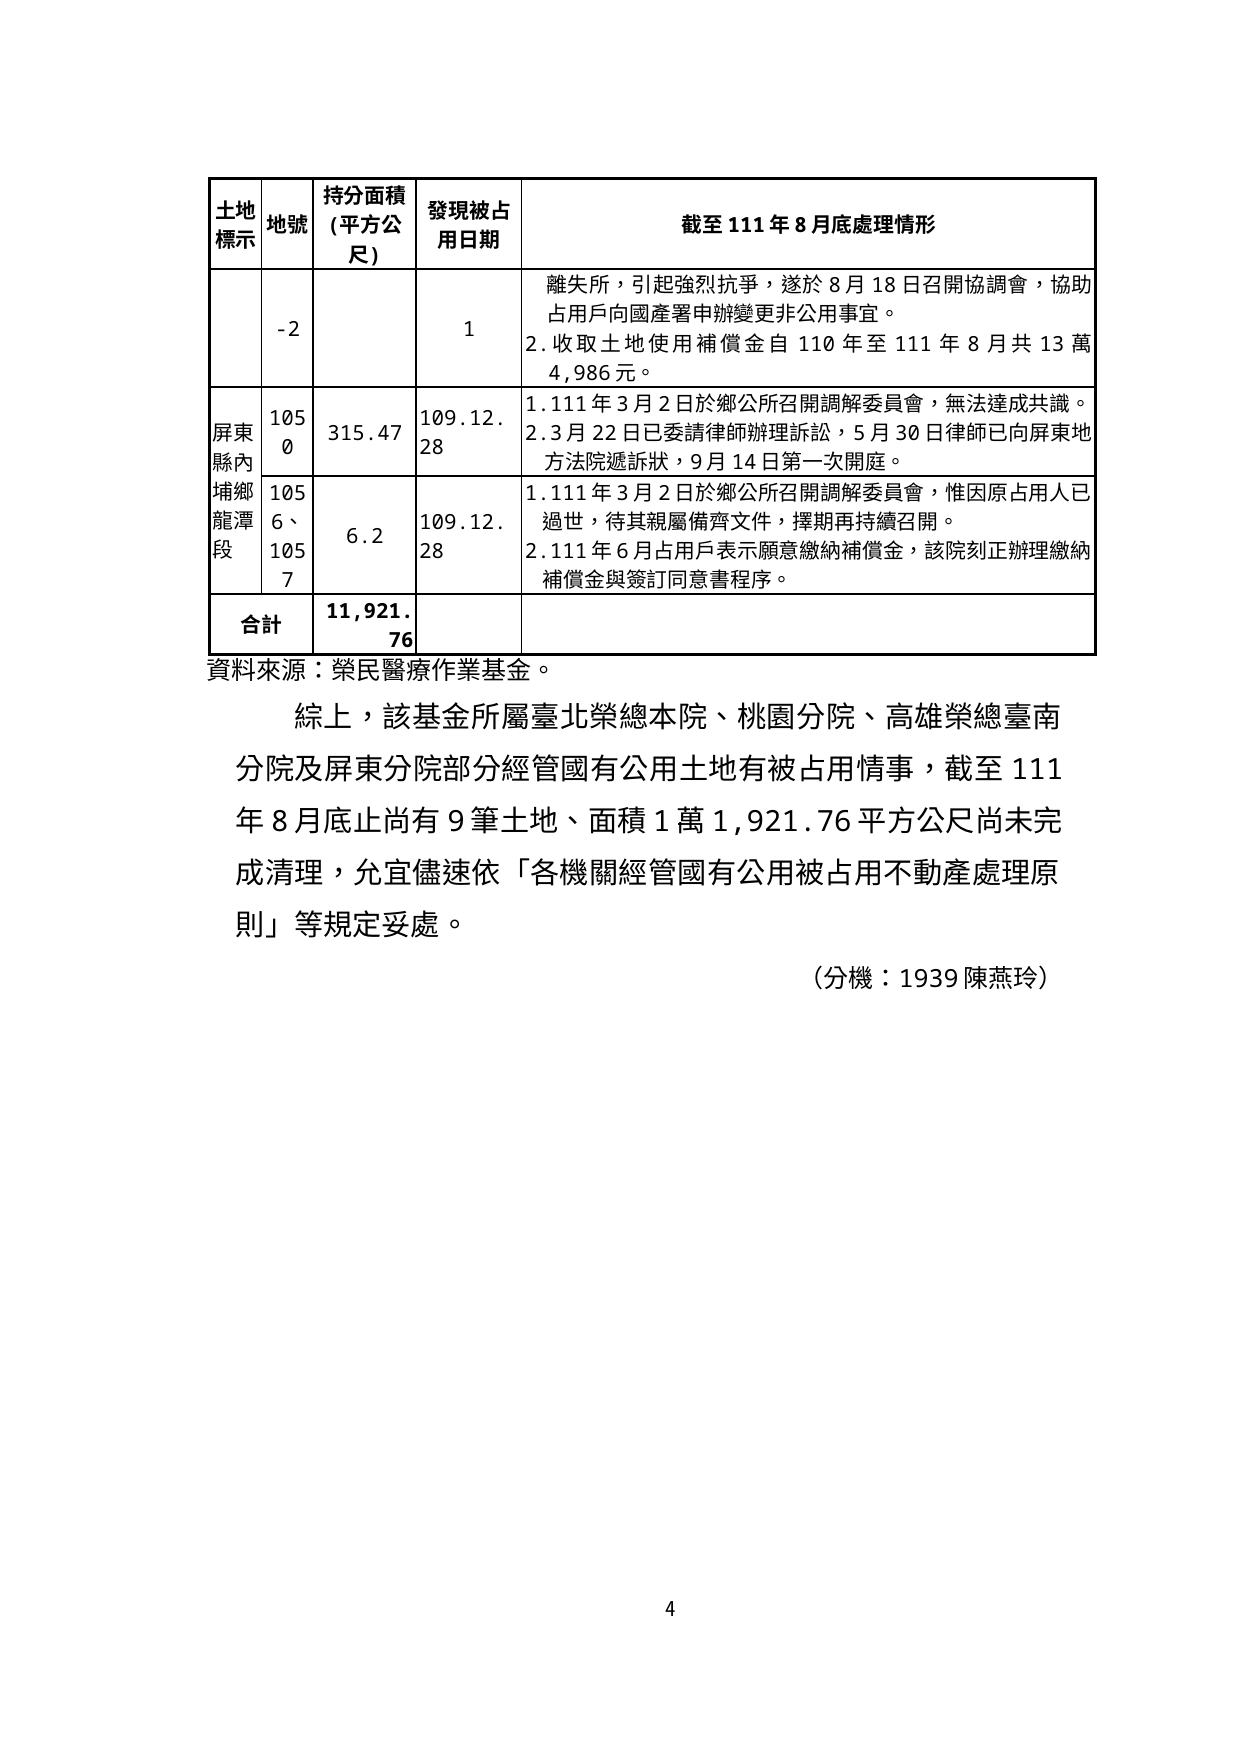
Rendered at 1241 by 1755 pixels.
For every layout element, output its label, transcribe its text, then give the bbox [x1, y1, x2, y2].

table_cell 合計 [211, 595, 312, 653]
table_cell 1.111年3月2日於鄉公所召開調解委員會，無法達成共識。 2.3月22日已委請律師辦理訴訟，5月30日律師已向屏東地方法院遞訴狀，9月14日第一次開庭。 [522, 388, 1094, 475]
table_cell 2 [262, 270, 312, 386]
text 綜上，該基金所屬臺北榮總本院、桃園分院、高雄榮總臺南分院及屏東分院部分經管國有公用土地有被占用情事，截至111年8月底止尚有9筆土地、面積1萬1,921.76平方公尺尚未完成清理，允宜儘速依「各機關經管國有公用被占用不動產處理原則」等規定妥處。 [236, 686, 1063, 946]
table_cell [522, 595, 1094, 653]
text 資料來源：榮民醫療作業基金。 [207, 656, 1063, 686]
table_cell 315.47 [314, 388, 415, 475]
table_cell 11,921.76 [314, 595, 415, 653]
table_cell 1 [417, 270, 521, 386]
text （分機：1939陳燕玲） [177, 946, 1063, 998]
table_header 發現被占用日期 [417, 180, 521, 268]
table_cell 離失所，引起強烈抗爭，遂於8月18日召開協調會，協助占用戶向國產署申辦變更非公用事宜。 2.收取土地使用補償金自110年至111年8月共13萬4,986元。 [522, 270, 1094, 386]
table_cell 1050 [262, 388, 312, 475]
table_cell 109.12.28 [417, 388, 521, 475]
table_cell 1056、 1057 [262, 477, 312, 593]
table_header 土地標示 [211, 180, 261, 268]
table_header 地號 [262, 180, 312, 268]
table_cell [417, 595, 521, 653]
table_cell 1.111年3月2日於鄉公所召開調解委員會，惟因原占用人已過世，待其親屬備齊文件，擇期再持續召開。 2.111年6月占用戶表示願意繳納補償金，該院刻正辦理繳納補償金與簽訂同意書程序。 [522, 477, 1094, 593]
table_cell [314, 270, 415, 386]
table_cell 屏東縣內埔鄉龍潭段 [211, 388, 261, 593]
table_cell [211, 270, 261, 386]
table_header 截至111年8月底處理情形 [522, 180, 1094, 268]
table_header 持分面積(平方公尺) [314, 180, 415, 268]
table_cell 109.12.28 [417, 477, 521, 593]
table_cell 6.2 [314, 477, 415, 593]
